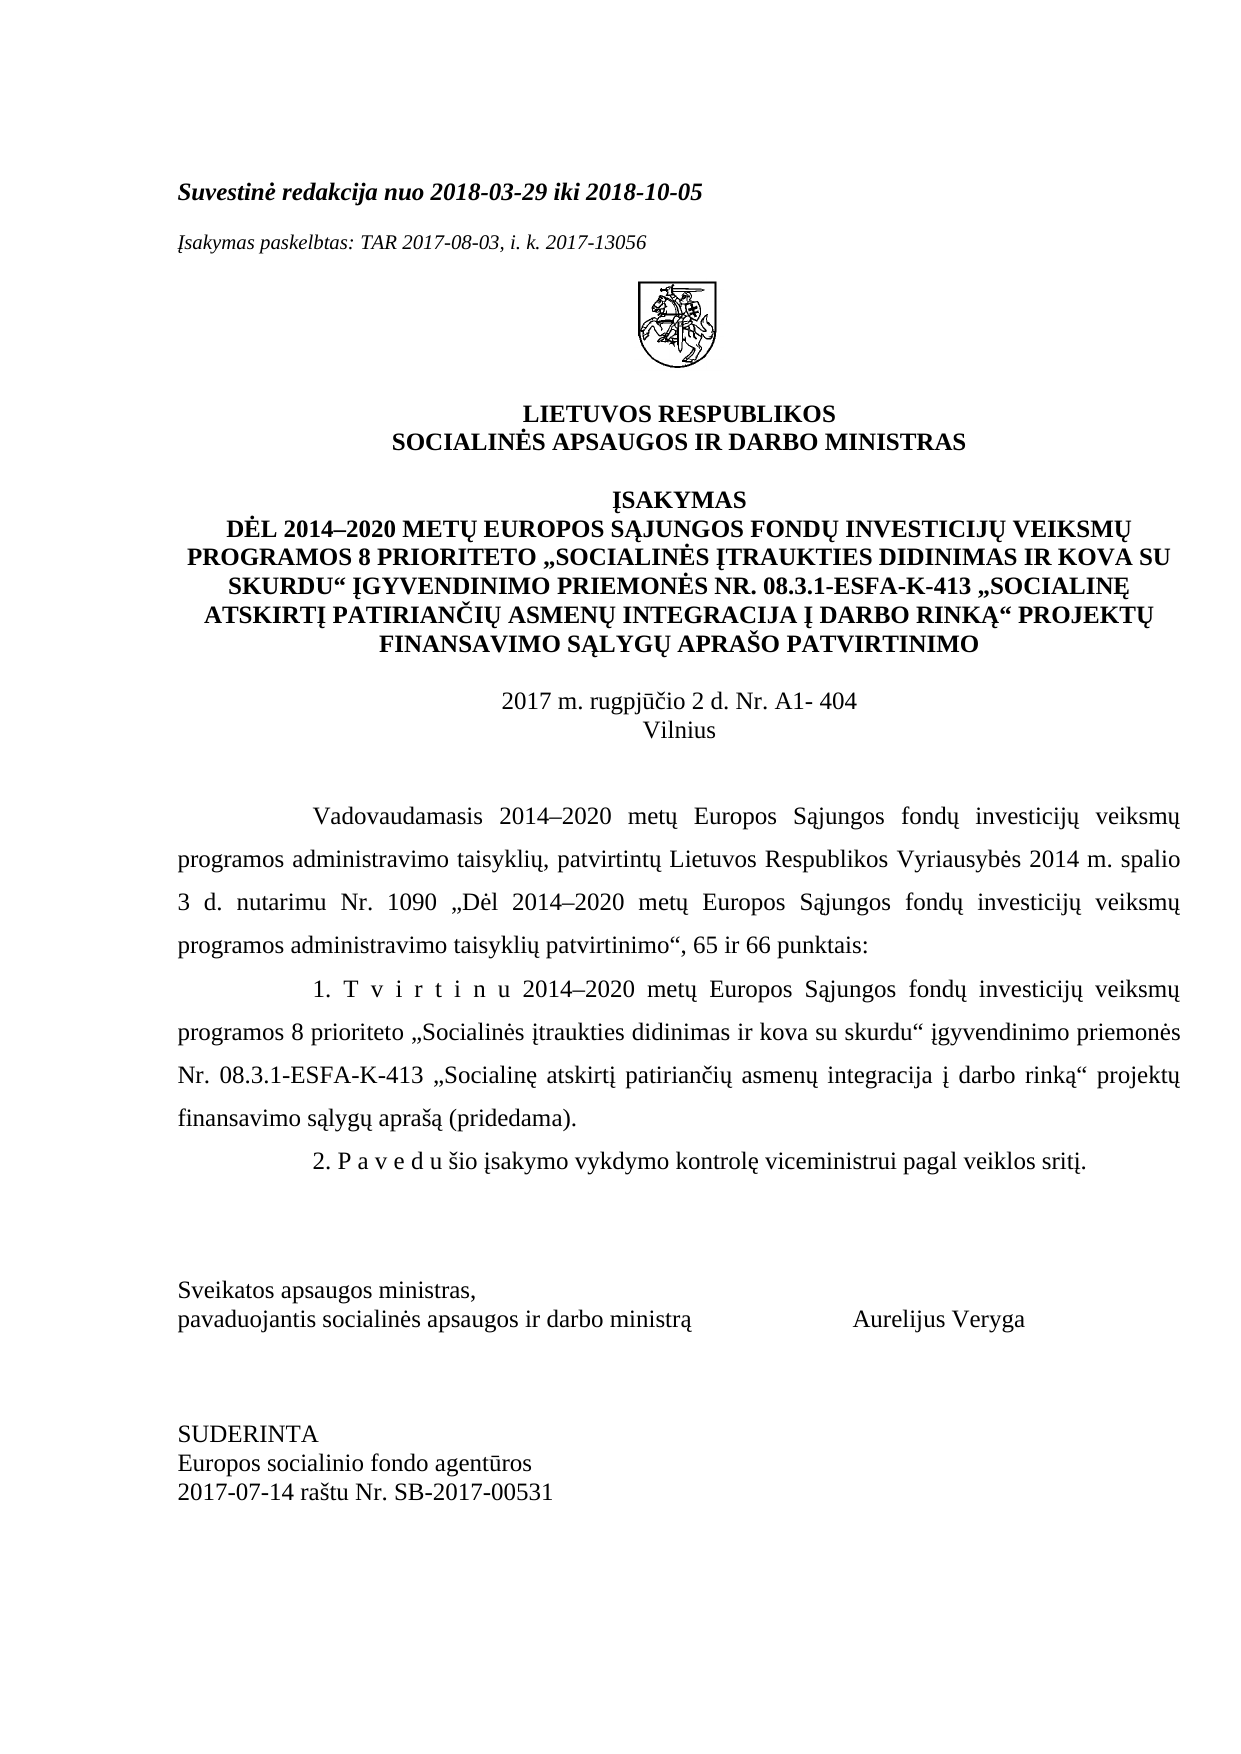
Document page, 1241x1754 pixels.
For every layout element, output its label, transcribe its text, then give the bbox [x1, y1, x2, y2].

text SOCIALINĖS APSAUGOS IR DARBO MINISTRAS [177, 427, 1181, 456]
text Suvestinė redakcija nuo 2018-03-29 iki 2018-10-05 [177, 177, 1181, 206]
text 2017-07-14 raštu Nr. SB-2017-00531 [177, 1477, 1181, 1506]
text SUDERINTA [177, 1419, 1181, 1448]
text 1. T v i r t i n u 2014–2020 metų Europos Sąjungos fondų investicijų veiksmų programos 8 prioriteto „Socialinės įtraukties didinimas ir kova su skurdu“ įgyvendinimo priemonės Nr. 08.3.1-ESFA-K-413 „Socialinę atskirtį patiriančių asmenų integracija į darbo rinką“ projektų finansavimo sąlygų aprašą (pridedama). [177, 974, 1181, 1132]
text Įsakymas paskelbtas: TAR 2017-08-03, i. k. 2017-13056 [177, 230, 1181, 254]
text 2. P a v e d u šio įsakymo vykdymo kontrolę viceministrui pagal veiklos sritį. [177, 1146, 1181, 1175]
text LIETUVOS RESPUBLIKOS [177, 399, 1181, 427]
text Vadovaudamasis 2014–2020 metų Europos Sąjungos fondų investicijų veiksmų programos administravimo taisyklių, patvirtintų Lietuvos Respublikos Vyriausybės 2014 m. spalio 3 d. nutarimu Nr. 1090 „Dėl 2014–2020 metų Europos Sąjungos fondų investicijų veiksmų programos administravimo taisyklių patvirtinimo“, 65 ir 66 punktais: [177, 801, 1181, 959]
text ĮSAKYMAS [177, 485, 1181, 514]
text 2017 m. rugpjūčio 2 d. Nr. A1- 404 [177, 686, 1181, 715]
text pavaduojantis socialinės apsaugos ir darbo ministrą Aurelijus Veryga [177, 1304, 1181, 1333]
text DĖL 2014–2020 METŲ EUROPOS SĄJUNGOS FONDŲ INVESTICIJŲ VEIKSMŲ PROGRAMOS 8 PRIORITETO „SOCIALINĖS ĮTRAUKTIES DIDINIMAS IR KOVA SU SKURDU“ ĮGYVENDINIMO PRIEMONĖS NR. 08.3.1-ESFA-K-413 „SOCIALINĘ ATSKIRTĮ PATIRIANČIŲ ASMENŲ INTEGRACIJA Į DARBO RINKĄ“ PROJEKTŲ FINANSAVIMO SĄLYGŲ APRAŠO PATVIRTINIMO [177, 514, 1181, 657]
text Europos socialinio fondo agentūros [177, 1448, 1181, 1477]
text Vilnius [177, 715, 1181, 744]
text Sveikatos apsaugos ministras, [177, 1276, 1181, 1304]
